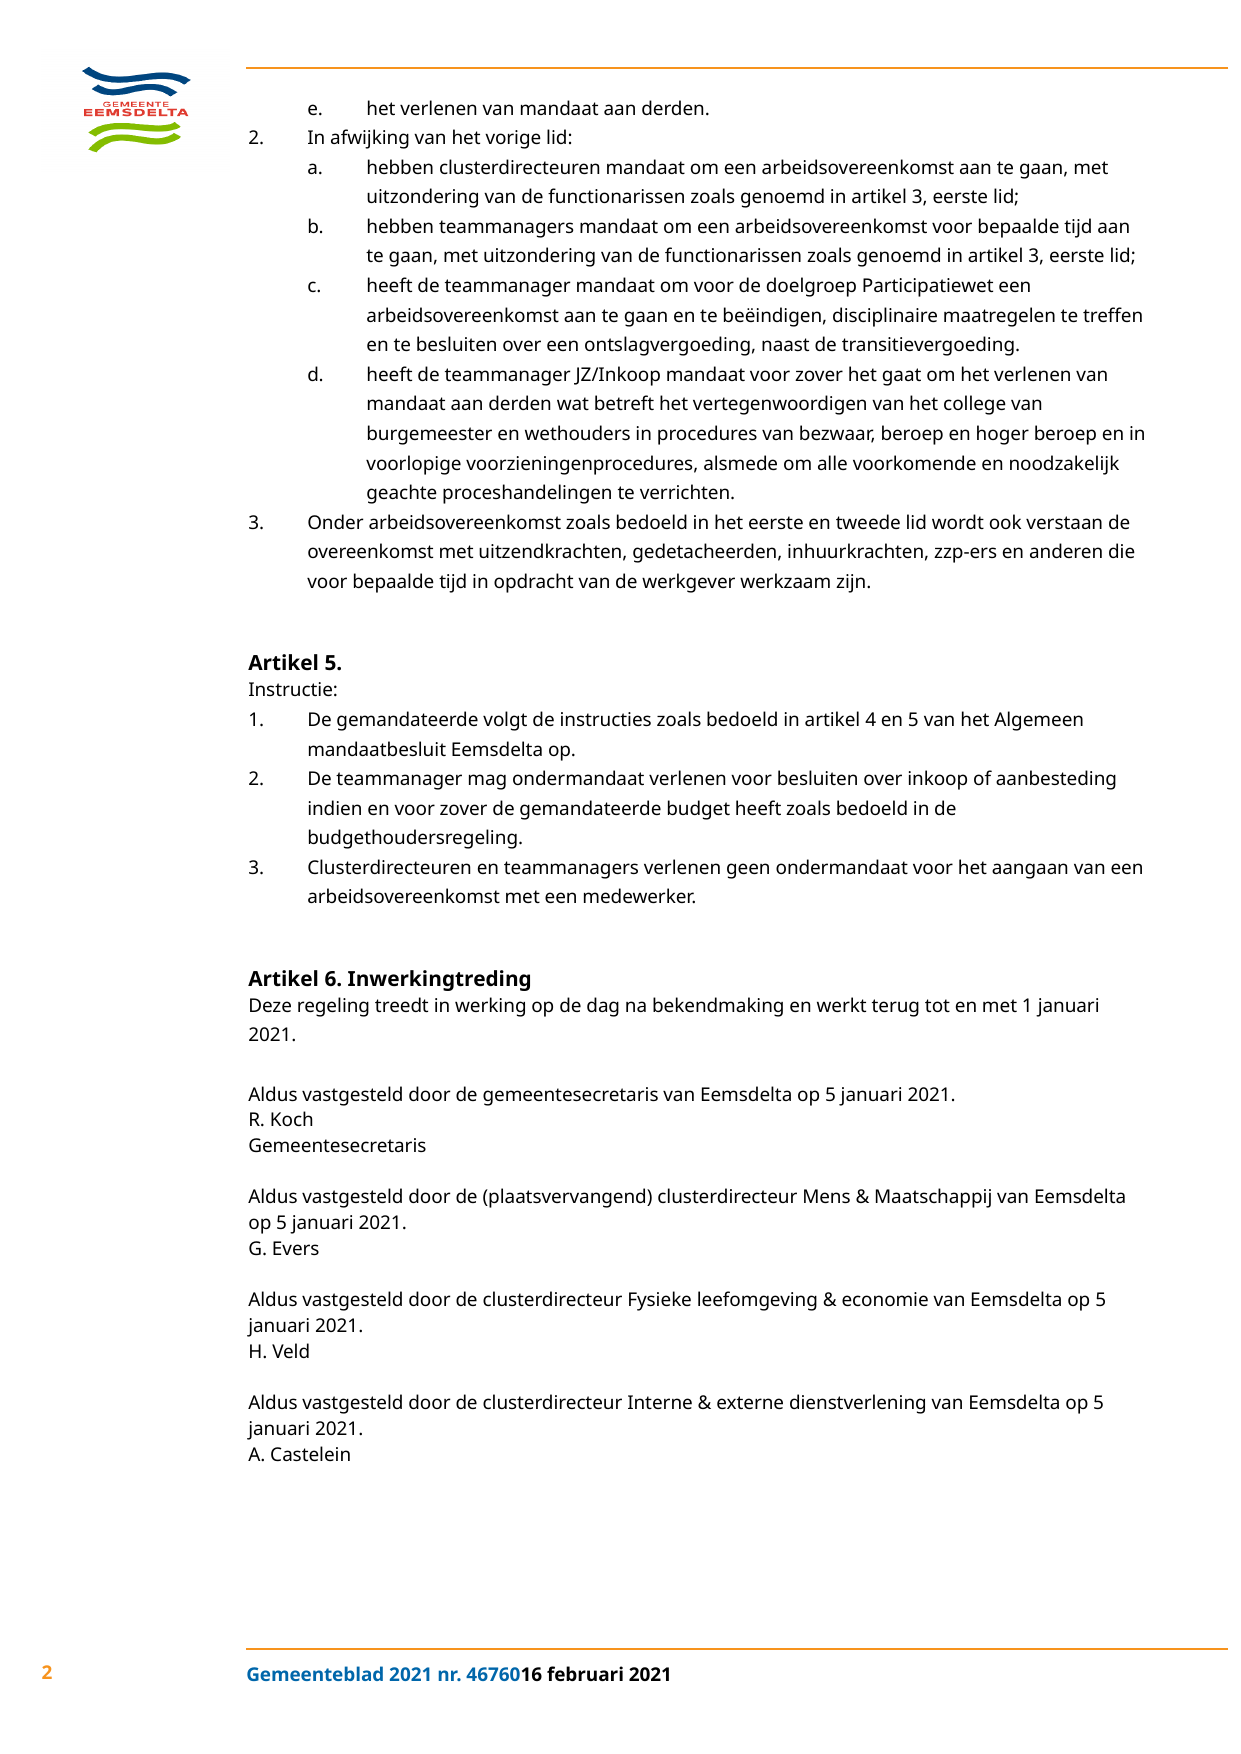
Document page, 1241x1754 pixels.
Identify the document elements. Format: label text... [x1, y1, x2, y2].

list Clusterdirecteuren en teammanagers verlenen geen ondermandaat voor het aangaan van een arbeidsovereenkomst met een medewerker. [248, 854, 1152, 909]
list het verlenen van mandaat aan derden. [307, 95, 1152, 121]
list De gemandateerde volgt de instructies zoals bedoeld in artikel 4 en 5 van het Algemeen mandaatbesluit Eemsdelta op. [248, 706, 1152, 761]
list heeft de teammanager JZ/Inkoop mandaat voor zover het gaat om het verlenen van mandaat aan derden wat betreft het vertegenwoordigen van het college van burgemeester en wethouders in procedures van bezwaar, beroep en hoger beroep en in voorlopige voorzieningenprocedures, alsmede om alle voorkomende en noodzakelijk geachte proceshandelingen te verrichten. [307, 361, 1152, 505]
text Aldus vastgesteld door de (plaatsvervangend) clusterdirecteur Mens & Maatschappij van Eemsdelta op 5 januari 2021. [248, 1184, 1152, 1235]
list Onder arbeidsovereenkomst zoals bedoeld in het eerste en tweede lid wordt ook verstaan de overeenkomst met uitzendkrachten, gedetacheerden, inhuurkrachten, zzp-ers en anderen die voor bepaalde tijd in opdracht van de werkgever werkzaam zijn. [248, 509, 1152, 594]
text A. Castelein [248, 1441, 1152, 1467]
list De teammanager mag ondermandaat verlenen voor besluiten over inkoop of aanbesteding indien en voor zover de gemandateerde budget heeft zoals bedoeld in de budgethoudersregeling. [248, 765, 1152, 850]
text Artikel 6. Inwerkingtreding [248, 964, 1152, 992]
text Gemeentesecretaris [248, 1132, 1152, 1158]
text Aldus vastgesteld door de clusterdirecteur Interne & externe dienstverlening van Eemsdelta op 5 januari 2021. [248, 1389, 1152, 1441]
text Instructie: [248, 677, 1152, 702]
text Artikel 5. [248, 648, 1152, 677]
text Deze regeling treedt in werking op de dag na bekendmaking en werkt terug tot en met 1 januari 2021. [248, 992, 1152, 1047]
text R. Koch [248, 1107, 1152, 1132]
list heeft de teammanager mandaat om voor de doelgroep Participatiewet een arbeidsovereenkomst aan te gaan en te beëindigen, disciplinaire maatregelen te treffen en te besluiten over een ontslagvergoeding, naast de transitievergoeding. [307, 272, 1152, 357]
text Aldus vastgesteld door de clusterdirecteur Fysieke leefomgeving & economie van Eemsdelta op 5 januari 2021. [248, 1287, 1152, 1338]
text G. Evers [248, 1235, 1152, 1261]
list hebben teammanagers mandaat om een arbeidsovereenkomst voor bepaalde tijd aan te gaan, met uitzondering van de functionarissen zoals genoemd in artikel 3, eerste lid; [307, 213, 1152, 268]
list In afwijking van het vorige lid: [248, 124, 1152, 150]
text Aldus vastgesteld door de gemeentesecretaris van Eemsdelta op 5 januari 2021. [248, 1081, 1152, 1107]
picture [41, 47, 231, 172]
list hebben clusterdirecteuren mandaat om een arbeidsovereenkomst aan te gaan, met uitzondering van de functionarissen zoals genoemd in artikel 3, eerste lid; [307, 154, 1152, 209]
text H. Veld [248, 1338, 1152, 1364]
